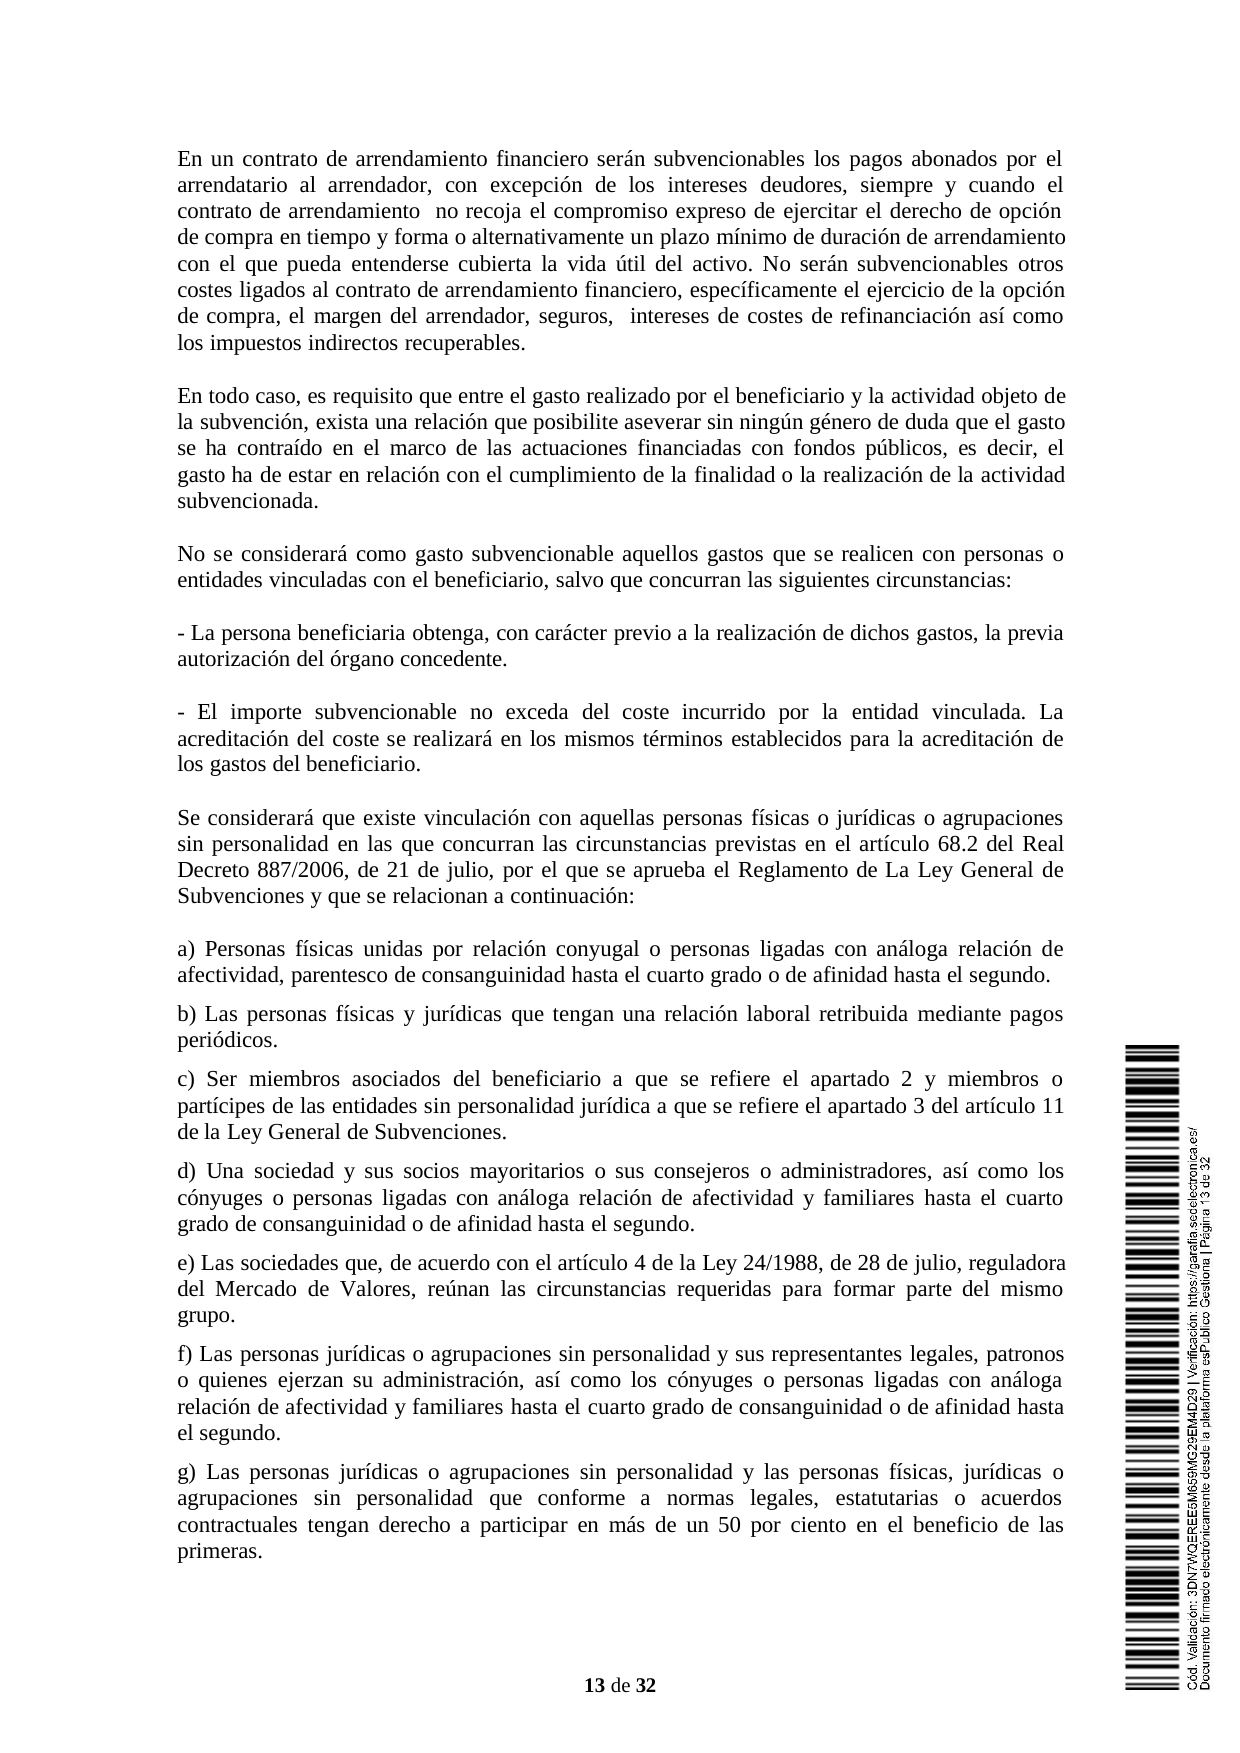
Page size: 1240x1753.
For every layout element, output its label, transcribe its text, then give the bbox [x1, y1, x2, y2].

text - [177, 699, 197, 724]
text Subvenciones y que se relacionan a continuación: [177, 883, 1088, 909]
text 3 de 32 [594, 1674, 681, 1698]
text f) Las personas jurídicas o agrupaciones sin personalidad y sus representantes legales, patronos [177, 1341, 1088, 1366]
text subvencionada. [177, 488, 1088, 513]
text costes ligados al contrato de arrendamiento financiero, específicamente el ejercicio de la opción [177, 277, 1088, 303]
text sin personalidad en las que concurran las circunstancias previstas en el artículo 68.2 del Real [177, 831, 1088, 856]
text los impuestos indirectos recuperables. [177, 330, 1088, 355]
text de compra en tiempo y forma o alternativamente un plazo mínimo de duración de arrendamiento [177, 224, 1088, 250]
text a) Personas físicas unidas por relación conyugal o personas ligadas con análoga relación de [177, 936, 1088, 961]
text El importe subvencionable no exceda del coste incurrido por la entidad vinculada. La [197, 699, 1087, 724]
text primeras. [177, 1538, 1088, 1563]
text los gastos del beneficiario. [177, 752, 1088, 777]
text cónyuges o personas ligadas con análoga relación de afectividad y familiares hasta el cuarto [177, 1184, 1088, 1210]
text acreditación del coste se realizará en los mismos términos establecidos para la acreditación de [177, 726, 1088, 751]
text b) Las personas físicas y jurídicas que tengan una relación laboral retribuida mediante pagos [177, 1002, 1087, 1027]
text de compra, el margen del arrendador, seguros, intereses de costes de refinanciación así como [177, 303, 1088, 329]
text contractuales tengan derecho a participar en más de un 50 por ciento en el beneficio de las [177, 1512, 1088, 1537]
text No se considerará como gasto subvencionable aquellos gastos que se realicen con personas o [177, 541, 1088, 566]
text En todo caso, es requisito que entre el gasto realizado por el beneficiario y la actividad objeto de [177, 383, 1088, 408]
text del Mercado de Valores, reúnan las circunstancias requeridas para formar parte del mismo [177, 1276, 1088, 1301]
text autorización del órgano concedente. [177, 647, 532, 672]
text g) Las personas jurídicas o agrupaciones sin personalidad y las personas físicas, jurídicas o [177, 1459, 1088, 1484]
text gasto ha de estar en relación con el cumplimiento de la finalidad o la realización de la actividad [177, 462, 1088, 487]
text La persona beneficiaria obtenga, con carácter previo a la realización de dichos gastos, la previa [191, 620, 1087, 646]
text o quienes ejerzan su administración, así como los cónyuges o personas ligadas con análoga [177, 1367, 1088, 1393]
text Decreto 887/2006, de 21 de julio, por el que se aprueba el Reglamento de La Ley General de [177, 857, 1088, 882]
text afectividad, parentesco de consanguinidad hasta el cuarto grado o de afinidad hasta el segundo. [177, 962, 1088, 988]
text En un contrato de arrendamiento financiero serán subvencionables los pagos abonados por el [177, 146, 1088, 171]
text c) Ser miembros asociados del beneficiario a que se refiere el apartado 2 y miembros o [177, 1067, 1088, 1092]
text arrendatario al arrendador, con excepción de los intereses deudores, siempre y cuando el [177, 172, 1088, 197]
text partícipes de las entidades sin personalidad jurídica a que se refiere el apartado 3 del artículo 11 [177, 1093, 1088, 1118]
text grado de consanguinidad o de afinidad hasta el segundo. [177, 1211, 1088, 1236]
text periódicos. [177, 1027, 1087, 1053]
text agrupaciones sin personalidad que conforme a normas legales, estatutarias o acuerdos [177, 1486, 1088, 1511]
text Se considerará que existe vinculación con aquellas personas físicas o jurídicas o agrupaciones [177, 804, 1088, 830]
text d) Una sociedad y sus socios mayoritarios o sus consejeros o administradores, así como los [177, 1158, 1088, 1183]
text relación de afectividad y familiares hasta el cuarto grado de consanguinidad o de afinidad hasta [177, 1394, 1088, 1419]
text con el que pueda entenderse cubierta la vida útil del activo. No serán subvencionables otros [177, 251, 1088, 276]
text el segundo. [177, 1420, 1088, 1446]
text entidades vinculadas con el beneficiario, salvo que concurran las siguientes circunstancias: [177, 567, 1088, 592]
text contrato de arrendamiento no recoja el compromiso expreso de ejercitar el derecho de opción [177, 198, 1088, 224]
text 1 [584, 1674, 594, 1698]
text grupo. [177, 1302, 1088, 1328]
text - [177, 620, 191, 646]
text la subvención, exista una relación que posibilite aseverar sin ningún género de duda que el gasto [177, 409, 1088, 434]
text e) Las sociedades que, de acuerdo con el artículo 4 de la Ley 24/1988, de 28 de julio, reguladora [177, 1249, 1088, 1275]
text de la Ley General de Subvenciones. [177, 1119, 1088, 1145]
text se ha contraído en el marco de las actuaciones financiadas con fondos públicos, es decir, el [177, 436, 1088, 461]
